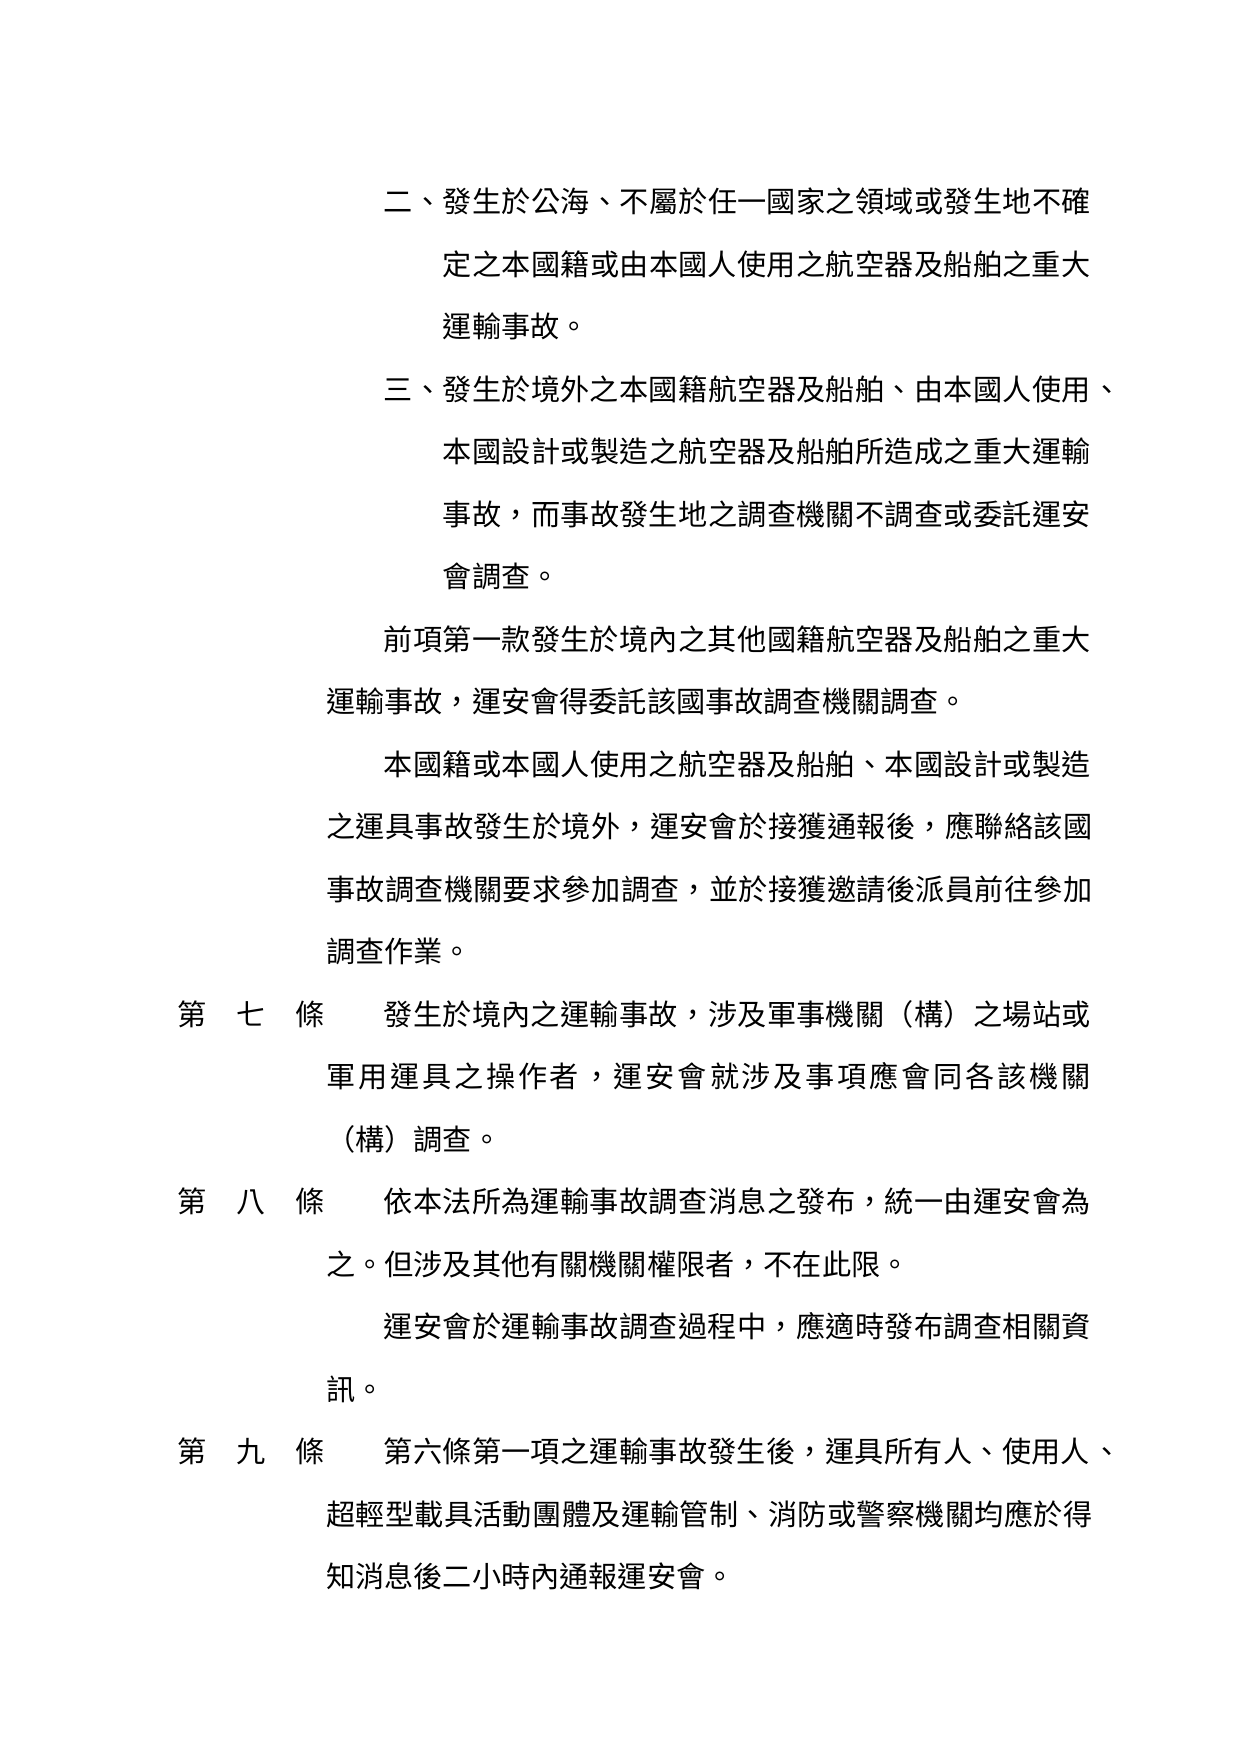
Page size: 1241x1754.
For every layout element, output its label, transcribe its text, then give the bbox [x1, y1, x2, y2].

text 三、發生於境外之本國籍航空器及船舶、由本國人使用、本國設計或製造之航空器及船舶所造成之重大運輸事故，而事故發生地之調查機關不調查或委託運安會調查。 [384, 346, 1092, 596]
text 運安會於運輸事故調查過程中，應適時發布調查相關資訊。 [326, 1283, 1092, 1408]
text 第 八 條 依本法所為運輸事故調查消息之發布，統一由運安會為之。但涉及其他有關機關權限者，不在此限。 [177, 1158, 1092, 1283]
text 前項第一款發生於境內之其他國籍航空器及船舶之重大運輸事故，運安會得委託該國事故調查機關調查。 [326, 596, 1092, 721]
text 第 七 條 發生於境內之運輸事故，涉及軍事機關（構）之場站或軍用運具之操作者，運安會就涉及事項應會同各該機關（構）調查。 [177, 971, 1092, 1158]
text 第 九 條 第六條第一項之運輸事故發生後，運具所有人、使用人、超輕型載具活動團體及運輸管制、消防或警察機關均應於得知消息後二小時內通報運安會。 [177, 1408, 1092, 1596]
text 二、發生於公海、不屬於任一國家之領域或發生地不確定之本國籍或由本國人使用之航空器及船舶之重大運輸事故。 [384, 158, 1092, 346]
text 本國籍或本國人使用之航空器及船舶、本國設計或製造之運具事故發生於境外，運安會於接獲通報後，應聯絡該國事故調查機關要求參加調查，並於接獲邀請後派員前往參加調查作業。 [326, 721, 1092, 971]
